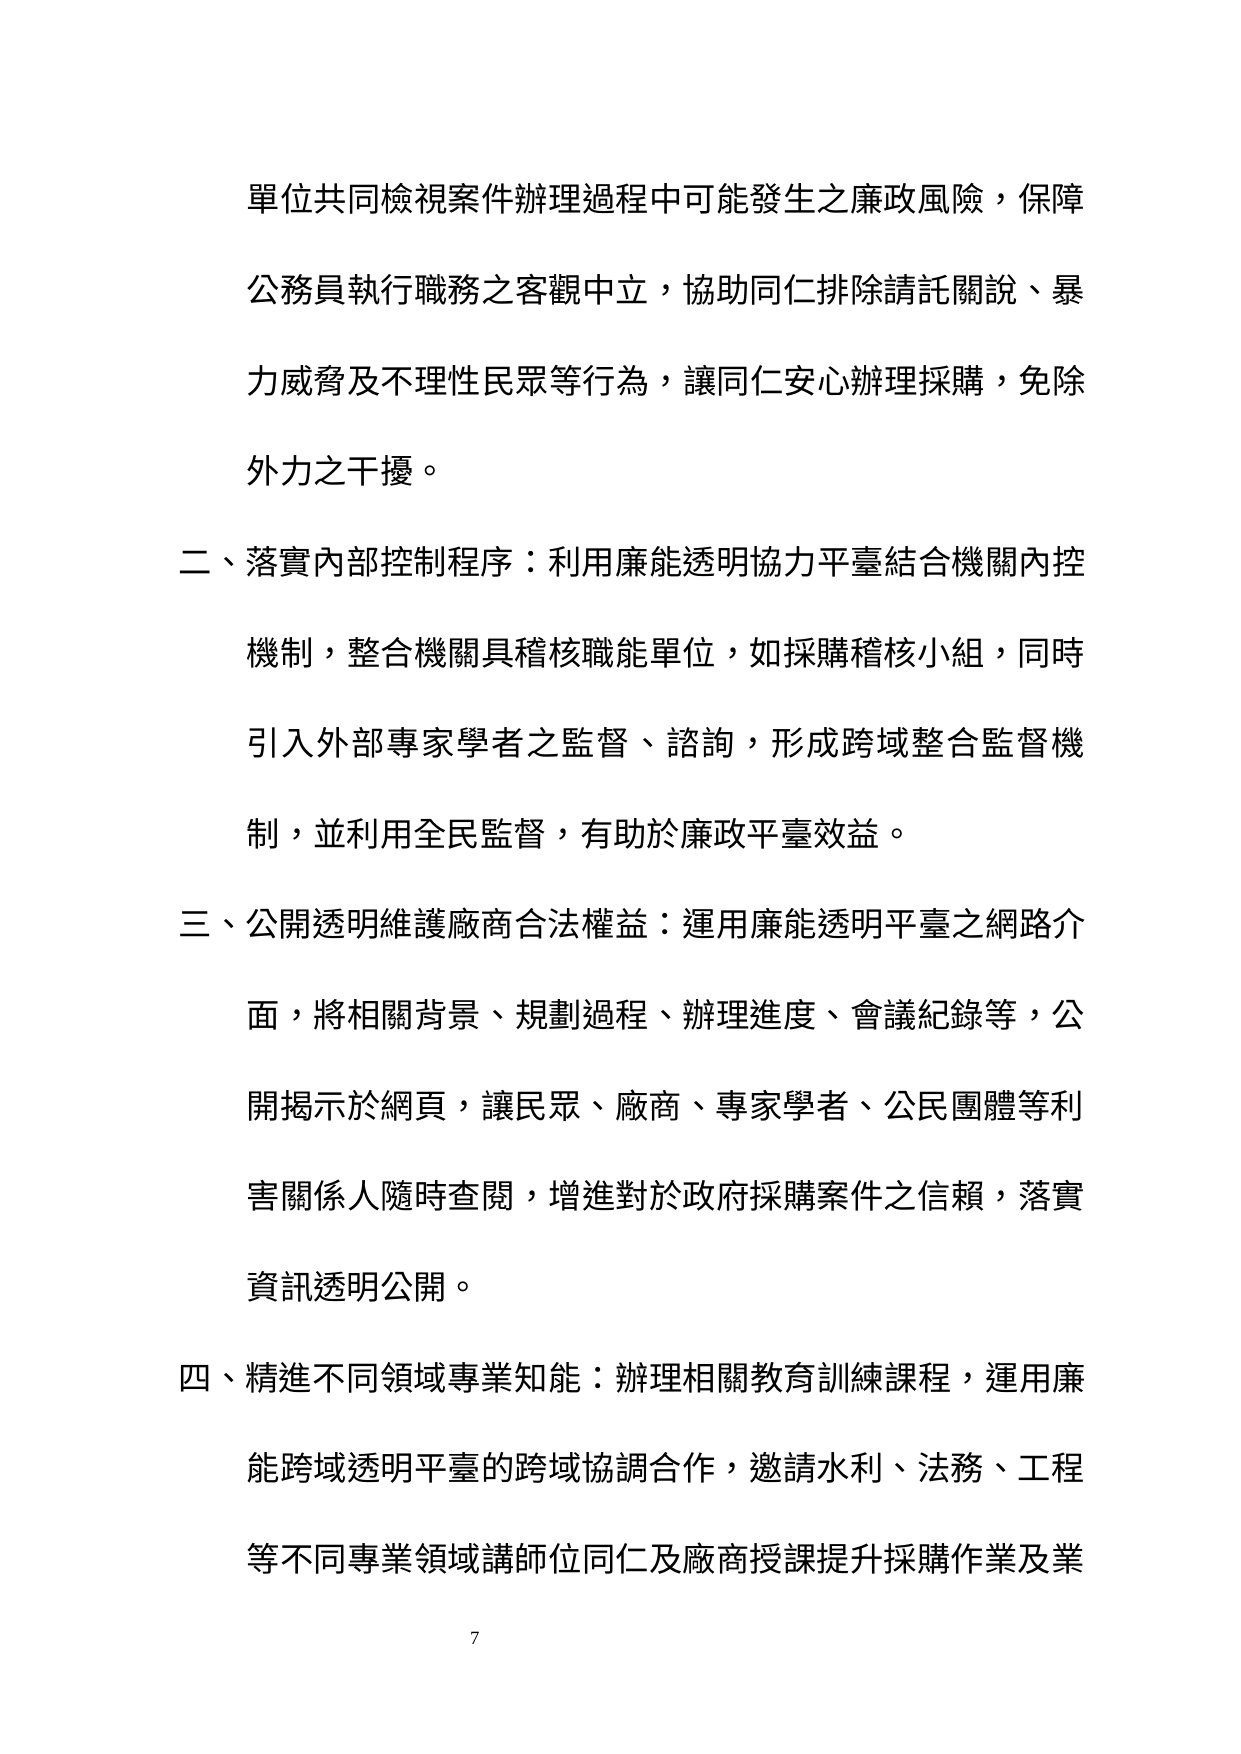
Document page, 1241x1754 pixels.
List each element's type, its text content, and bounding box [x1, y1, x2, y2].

list 精進不同領域專業知能：辦理相關教育訓練課程，運用廉能跨域透明平臺的跨域協調合作，邀請水利、法務、工程等不同專業領域講師位同仁及廠商授課提升採購作業及業 [178, 1330, 1087, 1602]
list 單位共同檢視案件辦理過程中可能發生之廉政風險，保障公務員執行職務之客觀中立，協助同仁排除請託關說、暴力威脅及不理性民眾等行為，讓同仁安心辦理採購，免除外力之干擾。 [178, 152, 1087, 514]
list 公開透明維護廠商合法權益：運用廉能透明平臺之網路介面，將相關背景、規劃過程、辦理進度、會議紀錄等，公開揭示於網頁，讓民眾、廠商、專家學者、公民團體等利害關係人隨時查閱，增進對於政府採購案件之信賴，落實資訊透明公開。 [178, 877, 1087, 1330]
list 落實內部控制程序：利用廉能透明協力平臺結合機關內控機制，整合機關具稽核職能單位，如採購稽核小組，同時引入外部專家學者之監督、諮詢，形成跨域整合監督機制，並利用全民監督，有助於廉政平臺效益。 [178, 514, 1087, 877]
